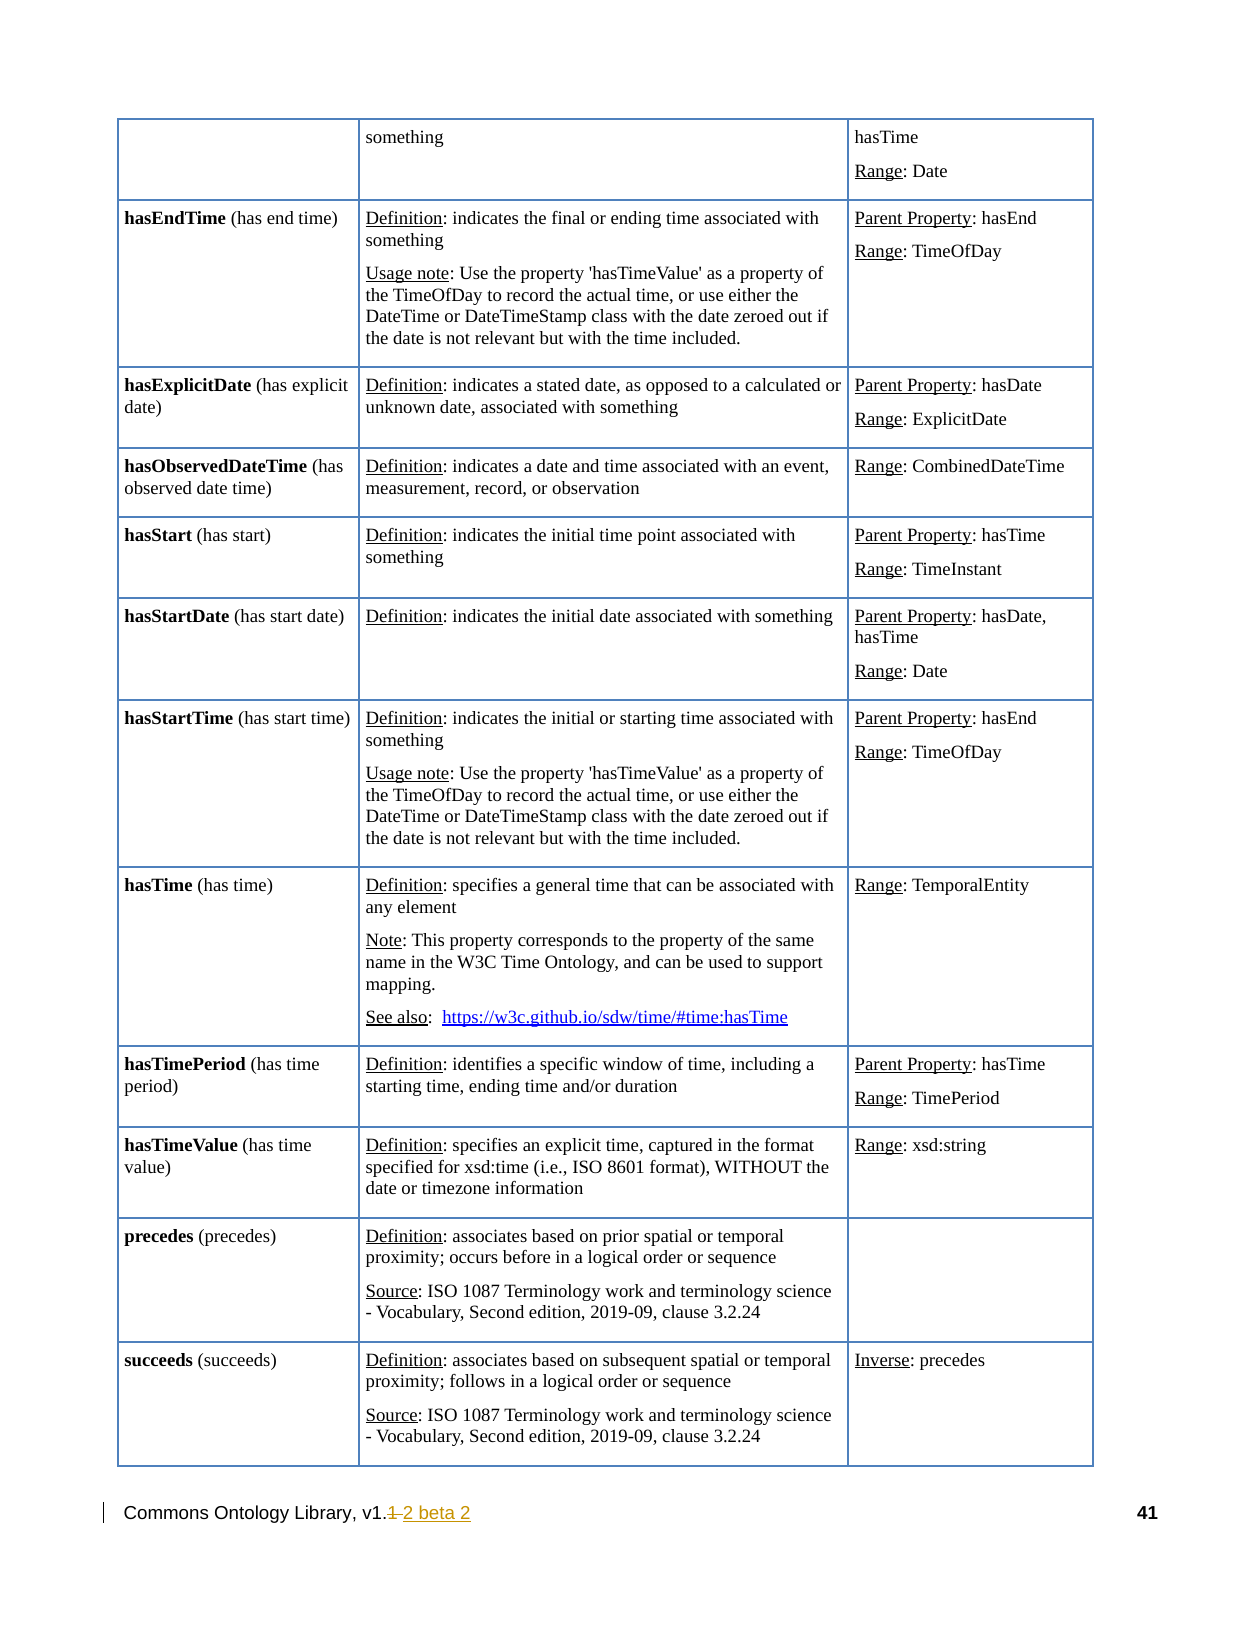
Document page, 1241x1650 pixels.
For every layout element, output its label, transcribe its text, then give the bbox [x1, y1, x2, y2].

table_cell Definition: indicates the initial or starting time associated with something Usage note: Use the property 'hasTimeValue' as a property of the TimeOfDay to record the actual time, or use either the DateTime or DateTimeStamp class with the date zeroed out if the date is not relevant but with the time included. [360, 701, 847, 866]
table_cell Definition: indicates a date and time associated with an event, measurement, record, or observation [360, 449, 847, 516]
table_cell Range: TemporalEntity [849, 868, 1092, 1045]
table_cell Definition: associates based on subsequent spatial or temporal proximity; follows in a logical order or sequence Source: ISO 1087 Terminology work and terminology science - Vocabulary, Second edition, 2019-09, clause 3.2.24 [360, 1343, 847, 1464]
table_cell [119, 120, 358, 199]
table_cell Definition: identifies a specific window of time, including a starting time, ending time and/or duration [360, 1047, 847, 1126]
table_cell Definition: indicates the initial date associated with something [360, 599, 847, 699]
table_cell ‍hasStart (has start) [119, 518, 358, 597]
table_cell hasTime Range: Date [849, 120, 1092, 199]
table_cell succeeds (succeeds) [119, 1343, 358, 1464]
table_cell hasTimePeriod (has time period) [119, 1047, 358, 1126]
table_cell Definition: specifies a general time that can be associated with any element Note: This property corresponds to the property of the same name in the W3C Time Ontology, and can be used to support mapping. See also: https://w3c.github.io/sdw/time/#time:hasTime [360, 868, 847, 1045]
table_cell hasExplicitDate (has explicit date) [119, 368, 358, 447]
table_cell Parent Property: hasDate Range: ExplicitDate [849, 368, 1092, 447]
table_cell hasTimeValue (has time value) [119, 1128, 358, 1217]
table_cell Parent Property: hasEnd Range: TimeOfDay [849, 701, 1092, 866]
table_cell hasTime (has time) [119, 868, 358, 1045]
table_cell Parent Property: hasTime Range: TimePeriod [849, 1047, 1092, 1126]
table_cell Parent Property: hasDate, hasTime Range: Date [849, 599, 1092, 699]
table_cell ‍hasEndTime (has end time) [119, 201, 358, 366]
table_cell Range: CombinedDateTime [849, 449, 1092, 516]
table_cell [849, 1219, 1092, 1341]
table_cell Definition: indicates a stated date, as opposed to a calculated or unknown date, associated with something [360, 368, 847, 447]
table_cell Definition: specifies an explicit time, captured in the format specified for xsd:time (i.e., ISO 8601 format), WITHOUT the date or timezone information [360, 1128, 847, 1217]
table_cell something [360, 120, 847, 199]
table_cell Parent Property: hasEnd Range: TimeOfDay [849, 201, 1092, 366]
table_cell Definition: indicates the final or ending time associated with something Usage note: Use the property 'hasTimeValue' as a property of the TimeOfDay to record the actual time, or use either the DateTime or DateTimeStamp class with the date zeroed out if the date is not relevant but with the time included. [360, 201, 847, 366]
table_cell Definition: associates based on prior spatial or temporal proximity; occurs before in a logical order or sequence Source: ISO 1087 Terminology work and terminology science - Vocabulary, Second edition, 2019-09, clause 3.2.24 [360, 1219, 847, 1341]
table_cell precedes (precedes) [119, 1219, 358, 1341]
table_cell hasStartTime (has start time) [119, 701, 358, 866]
table_cell Range: xsd:string [849, 1128, 1092, 1217]
table_cell hasStartDate (has start date) [119, 599, 358, 699]
table_cell Parent Property: hasTime Range: TimeInstant [849, 518, 1092, 597]
table_cell Inverse: precedes [849, 1343, 1092, 1464]
table_cell Definition: indicates the initial time point associated with something [360, 518, 847, 597]
table_cell hasObservedDateTime (has observed date time) [119, 449, 358, 516]
